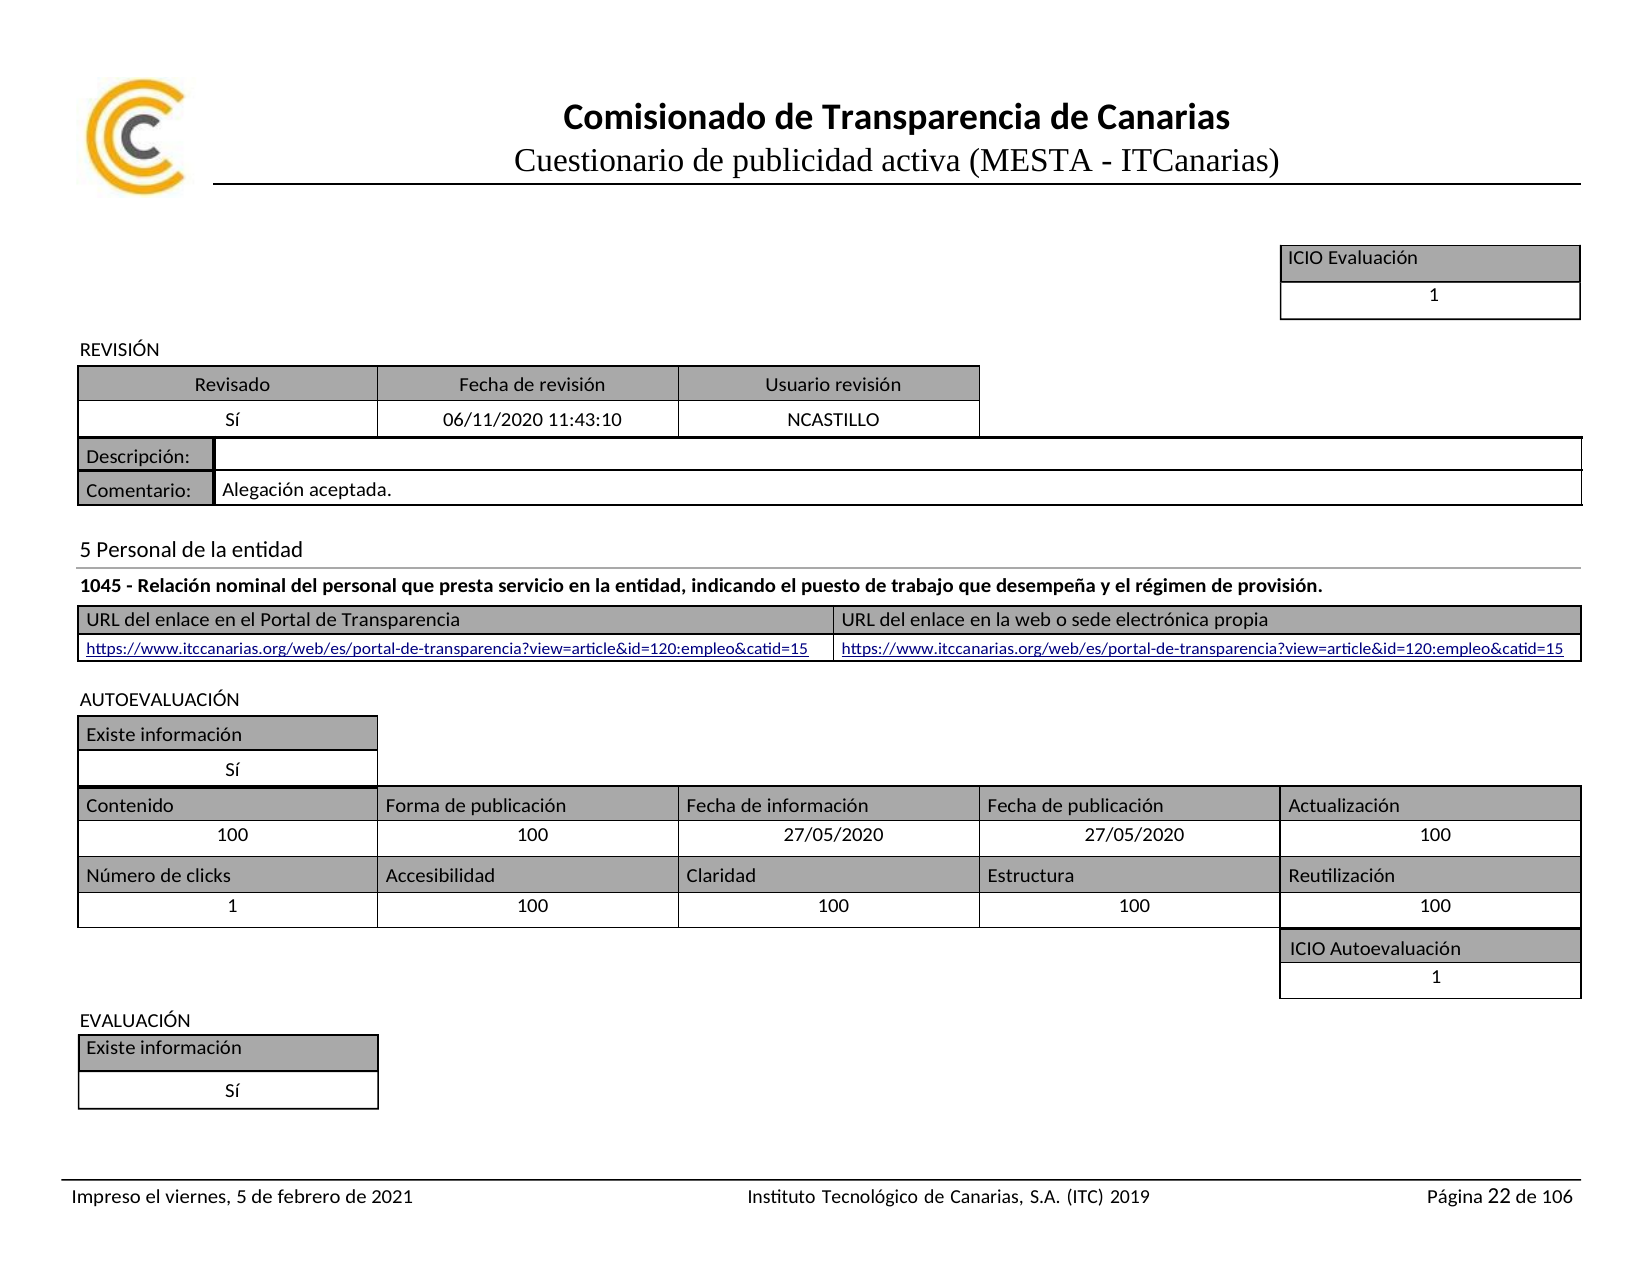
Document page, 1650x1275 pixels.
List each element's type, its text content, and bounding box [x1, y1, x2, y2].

table_cell 27/05/2020 [980, 821, 1279, 856]
table_cell 06/11/2020 11:43:10 [378, 401, 678, 436]
table_cell Claridad [679, 857, 979, 892]
table_cell 100 [79, 821, 377, 856]
table_header URL del enlace en la web o sede electrónica propia [834, 607, 1580, 633]
table_cell 100 [679, 893, 979, 927]
table_header URL del enlace en el Portal de Transparencia [79, 607, 833, 633]
table_cell 27/05/2020 [679, 821, 979, 856]
table_header Existe información [79, 717, 377, 749]
table_cell Accesibilidad [378, 857, 678, 892]
table_cell Comentario: [79, 472, 212, 504]
table_cell https://www.itccanarias.org/web/es/portal-de-transparencia?view=article&id=120:empleo&catid=15 [79, 635, 833, 660]
text REVISIÓN [79, 337, 1594, 361]
table_cell 1 [79, 893, 377, 927]
table_cell [78, 928, 1279, 998]
list Personal de la entidad [79, 536, 1594, 563]
table_header Revisado [79, 367, 377, 400]
table_cell https://www.itccanarias.org/web/es/portal-de-transparencia?view=article&id=120:empleo&catid=15 [834, 635, 1580, 660]
table_cell 1 [1281, 963, 1580, 998]
table_header [378, 715, 1581, 785]
table_cell 100 [1281, 893, 1580, 927]
table_cell 100 [378, 893, 678, 927]
table_cell Reutilización [1281, 857, 1580, 892]
text EVALUACIÓN [79, 1008, 1594, 1032]
table_header Fecha de revisión [378, 367, 678, 400]
table_cell Actualización [1281, 787, 1580, 820]
table_cell Forma de publicación [378, 787, 678, 820]
table_cell Alegación aceptada. [216, 471, 1581, 504]
table_cell Sí [79, 401, 377, 436]
table_cell NCASTILLO [679, 401, 979, 436]
table_cell Contenido [79, 789, 377, 820]
table_cell Número de clicks [79, 857, 377, 892]
table_cell ICIO Autoevaluación [1281, 930, 1580, 962]
text AUTOEVALUACIÓN [79, 687, 1594, 711]
table_header [980, 365, 1582, 436]
table_cell Estructura [980, 857, 1279, 892]
table_header Usuario revisión [679, 367, 979, 400]
table_cell Sí [79, 751, 377, 785]
table_cell 100 [1281, 821, 1580, 856]
table_cell 100 [980, 893, 1279, 927]
text 1045 - Relación nominal del personal que presta servicio en la entidad, indicando el puesto de trabajo que desempeña y el régimen de provisión. [79, 573, 1594, 597]
table_cell [216, 439, 1581, 469]
table_cell 100 [378, 821, 678, 856]
table_cell Fecha de publicación [980, 787, 1279, 820]
table_cell Descripción: [79, 439, 212, 469]
table_cell Fecha de información [679, 787, 979, 820]
